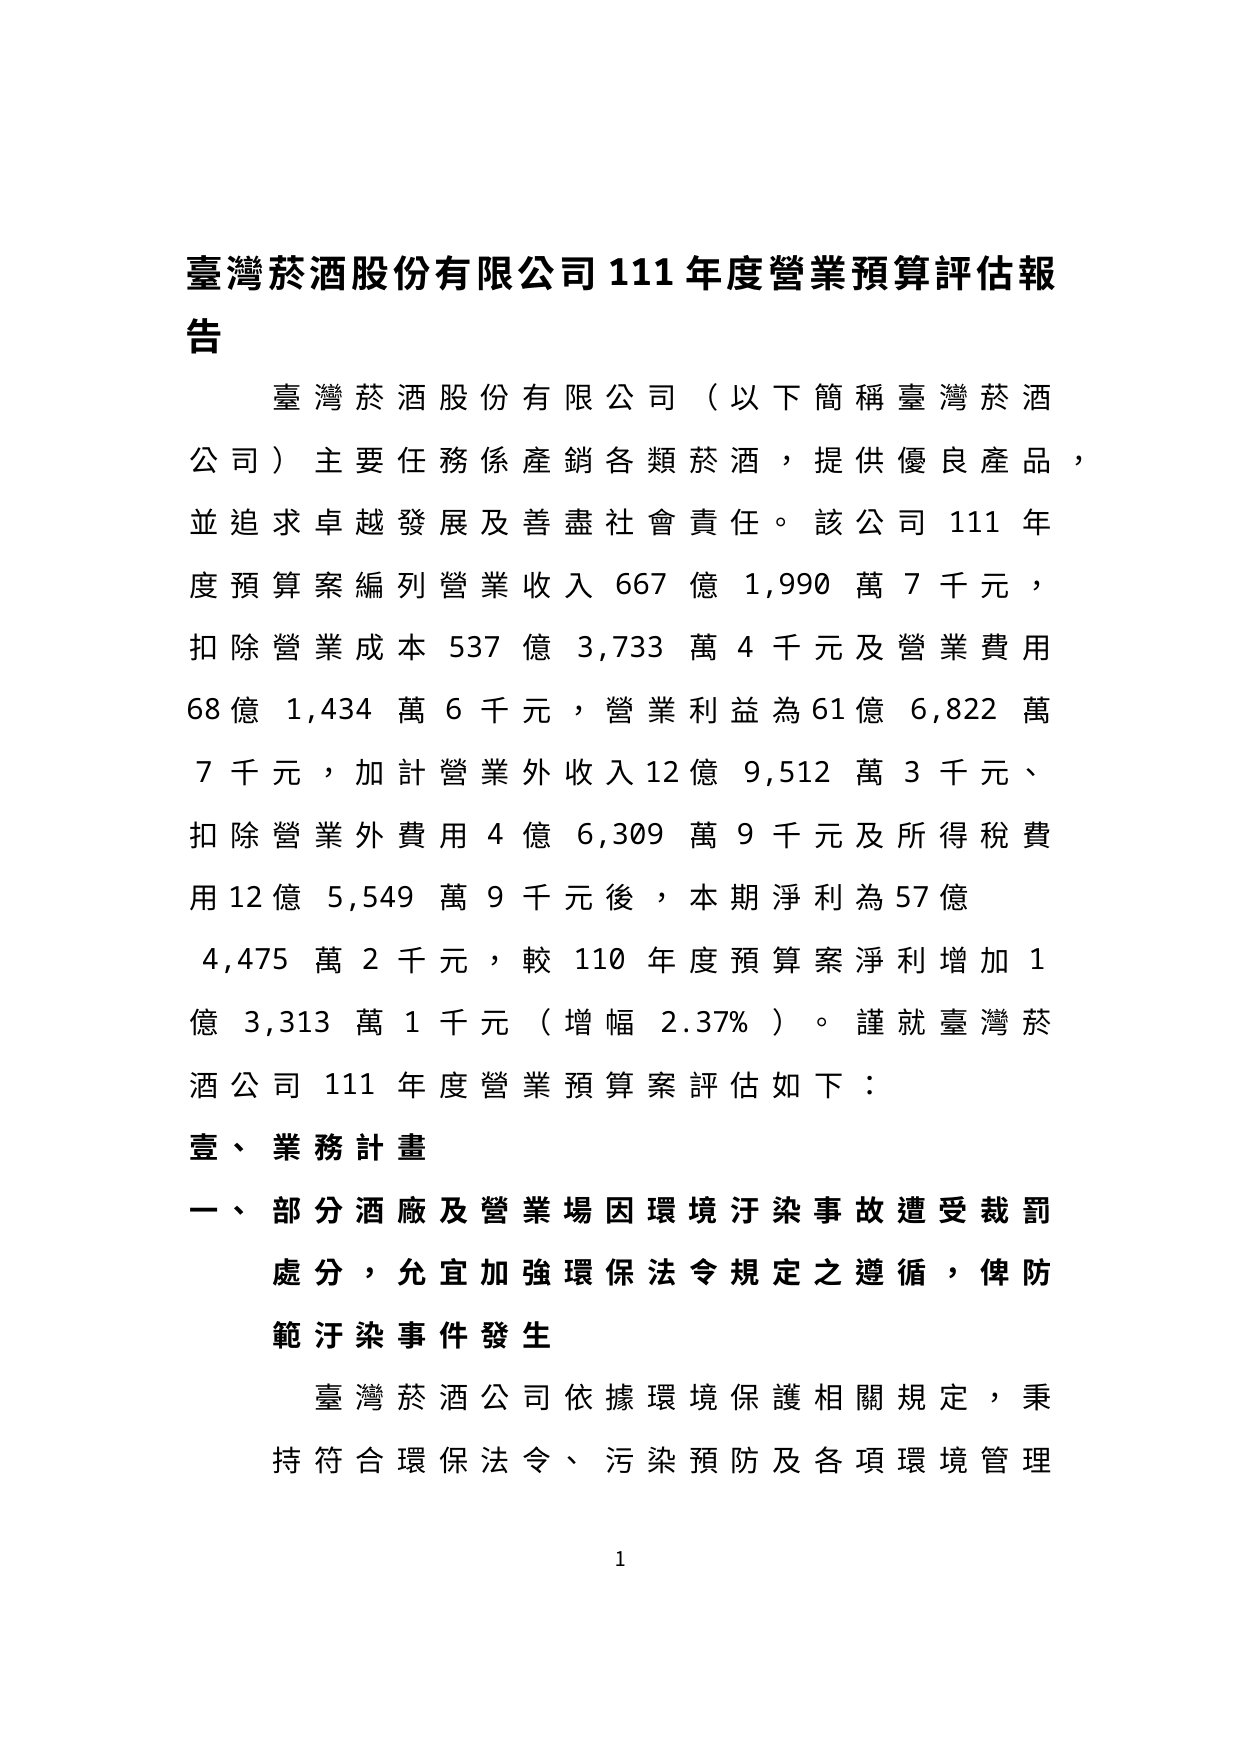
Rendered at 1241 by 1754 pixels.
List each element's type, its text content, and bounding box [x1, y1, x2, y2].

text 一、部分酒廠及營業場因環境汙染事故遭受裁罰處分，允宜加強環保法令規定之遵循，俾防範汙染事件發生 [183, 1167, 1058, 1354]
text 臺灣菸酒公司依據環境保護相關規定，秉持符合環保法令、污染預防及各項環境管理 [242, 1354, 1058, 1479]
text 臺灣菸酒股份有限公司111年度營業預算評估報告 [183, 229, 1058, 354]
text 臺灣菸酒股份有限公司（以下簡稱臺灣菸酒公司）主要任務係產銷各類菸酒，提供優良產品，並追求卓越發展及善盡社會責任。該公司111年度預算案編列營業收入667億1,990萬7千元，扣除營業成本537億3,733萬4千元及營業費用68億1,434萬6千元，營業利益為61億6,822萬7千元，加計營業外收入12億9,512萬3千元、扣除營業外費用4億6,309萬9千元及所得稅費用12億5,549萬9千元後，本期淨利為57億4,475萬2千元，較110年度預算案淨利增加1億3,313萬1千元（增幅2.37%）。謹就臺灣菸酒公司111年度營業預算案評估如下： [183, 354, 1058, 1104]
text 壹、業務計畫 [183, 1104, 1058, 1167]
